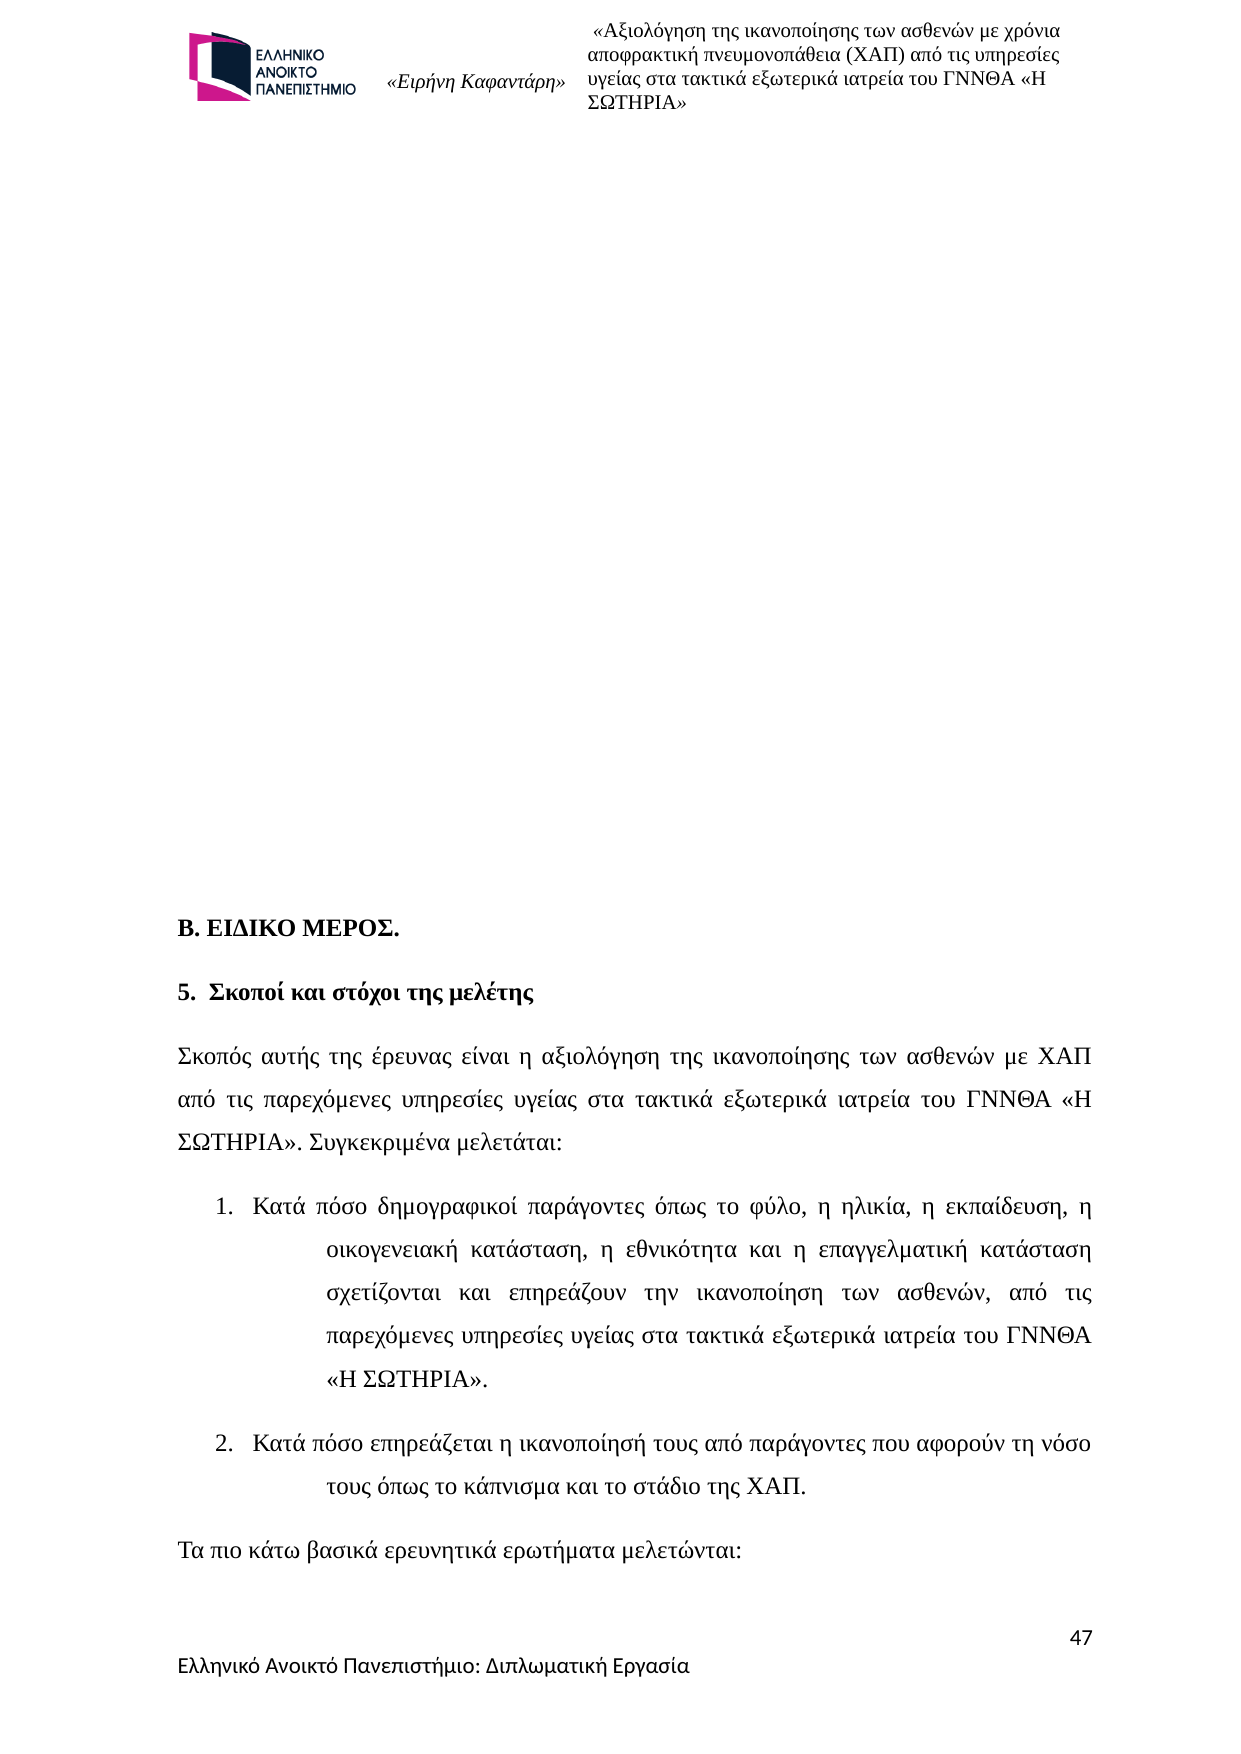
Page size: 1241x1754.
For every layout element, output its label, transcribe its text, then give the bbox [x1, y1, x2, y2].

text Σκοπός αυτής της έρευνας είναι η αξιολόγηση της ικανοποίησης των ασθενών με ΧΑΠ από τις παρεχόμενες υπηρεσίες υγείας στα τακτικά εξωτερικά ιατρεία του ΓΝΝΘΑ «Η ΣΩΤΗΡΙΑ». Συγκεκριμένα μελετάται: [177, 1041, 1093, 1156]
text Τα πιο κάτω βασικά ερευνητικά ερωτήματα μελετώνται: [177, 1535, 1093, 1563]
list Κατά πόσο δημογραφικοί παράγοντες όπως το φύλο, η ηλικία, η εκπαίδευση, η οικογενειακή κατάσταση, η εθνικότητα και η επαγγελματική κατάσταση σχετίζονται και επηρεάζουν την ικανοποίηση των ασθενών, από τις παρεχόμενες υπηρεσίες υγείας στα τακτικά εξωτερικά ιατρεία του ΓΝΝΘΑ «Η ΣΩΤΗΡΙΑ». [215, 1191, 1093, 1392]
text Β. ΕΙΔΙΚΟ ΜΕΡΟΣ. [177, 913, 1093, 942]
list Κατά πόσο επηρεάζεται η ικανοποίησή τους από παράγοντες που αφορούν τη νόσο τους όπως το κάπνισμα και το στάδιο της ΧΑΠ. [215, 1428, 1093, 1499]
text 5. Σκοποί και στόχοι της μελέτης [177, 977, 1093, 1006]
picture [189, 32, 356, 101]
